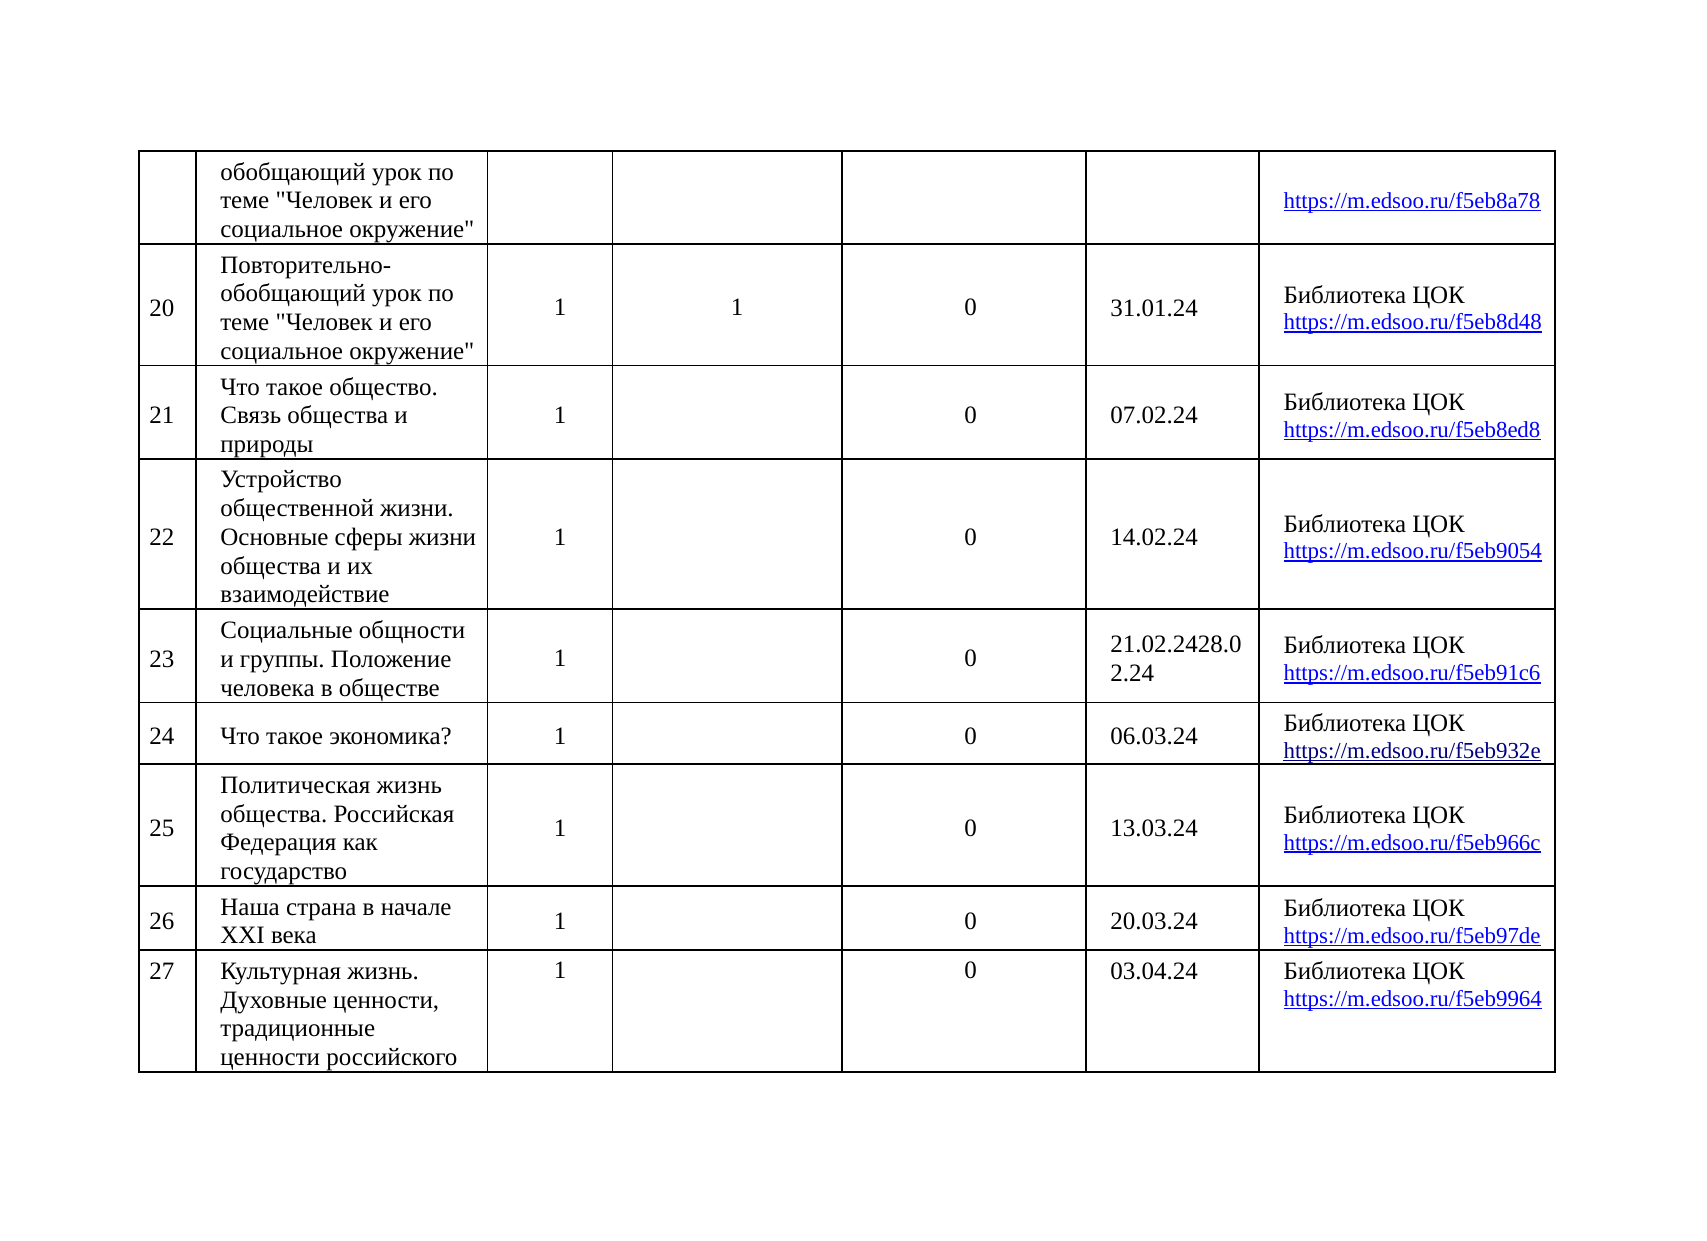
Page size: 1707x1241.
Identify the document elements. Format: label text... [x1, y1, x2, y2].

table_cell Что такое экономика? [197, 703, 487, 763]
table_cell Библиотека ЦОК https://m.edsoo.ru/f5eb8d48 [1260, 245, 1554, 365]
table_cell [613, 887, 841, 949]
table_cell обобщающий урок по теме "Человек и его социальное окружение" [197, 152, 487, 243]
table_cell 07.02.24 [1087, 366, 1258, 458]
table_cell Библиотека ЦОК https://m.edsoo.ru/f5eb932e [1260, 703, 1554, 763]
table_cell [613, 951, 841, 1071]
table_cell Устройство общественной жизни. Основные сферы жизни общества и их взаимодействие [197, 460, 487, 608]
table_cell 0 [843, 245, 1085, 365]
table_cell 20 [140, 245, 195, 365]
table_cell Политическая жизнь общества. Российская Федерация как государство [197, 765, 487, 885]
table_cell [843, 152, 1085, 243]
table_cell 27 [140, 951, 195, 1071]
table_cell [613, 765, 841, 885]
table_cell https://m.edsoo.ru/f5eb8a78 [1260, 152, 1554, 243]
table_cell Что такое общество. Связь общества и природы [197, 366, 487, 458]
table_cell 25 [140, 765, 195, 885]
table_cell 0 [843, 951, 1085, 1071]
table_cell Библиотека ЦОК https://m.edsoo.ru/f5eb97de [1260, 887, 1554, 949]
table_cell 1 [613, 245, 841, 365]
table_cell 22 [140, 460, 195, 608]
table_cell [1087, 152, 1258, 243]
table_cell 1 [488, 765, 612, 885]
table_cell Библиотека ЦОК https://m.edsoo.ru/f5eb9964 [1260, 951, 1554, 1071]
table_cell 0 [843, 460, 1085, 608]
table_cell Библиотека ЦОК https://m.edsoo.ru/f5eb8ed8 [1260, 366, 1554, 458]
table_cell 0 [843, 610, 1085, 701]
table_cell 1 [488, 703, 612, 763]
table_cell 21 [140, 366, 195, 458]
table_cell 13.03.24 [1087, 765, 1258, 885]
table_cell 26 [140, 887, 195, 949]
table_cell 1 [488, 366, 612, 458]
table_cell [613, 703, 841, 763]
table_cell Социальные общности и группы. Положение человека в обществе [197, 610, 487, 701]
table_cell Культурная жизнь. Духовные ценности, традиционные ценности российского [197, 951, 487, 1071]
table_cell Библиотека ЦОК https://m.edsoo.ru/f5eb9054 [1260, 460, 1554, 608]
table_cell 23 [140, 610, 195, 701]
table_cell 0 [843, 887, 1085, 949]
table_cell 24 [140, 703, 195, 763]
table_cell 1 [488, 887, 612, 949]
table_cell [613, 366, 841, 458]
table_cell 03.04.24 [1087, 951, 1258, 1071]
table_cell Повторительно-обобщающий урок по теме "Человек и его социальное окружение" [197, 245, 487, 365]
table_cell [613, 152, 841, 243]
table_cell 20.03.24 [1087, 887, 1258, 949]
table_cell 1 [488, 610, 612, 701]
table_cell 1 [488, 245, 612, 365]
table_cell 1 [488, 460, 612, 608]
table_cell [140, 152, 195, 243]
table_cell [488, 152, 612, 243]
table_cell 0 [843, 366, 1085, 458]
table_cell 0 [843, 703, 1085, 763]
table_cell Наша страна в начале XXI века [197, 887, 487, 949]
table_cell Библиотека ЦОК https://m.edsoo.ru/f5eb91c6 [1260, 610, 1554, 701]
table_cell [613, 460, 841, 608]
table_cell 1 [488, 951, 612, 1071]
table_cell [613, 610, 841, 701]
table_cell 21.02.2428.02.24 [1087, 610, 1258, 701]
table_cell Библиотека ЦОК https://m.edsoo.ru/f5eb966c [1260, 765, 1554, 885]
table_cell 14.02.24 [1087, 460, 1258, 608]
table_cell 31.01.24 [1087, 245, 1258, 365]
table_cell 0 [843, 765, 1085, 885]
table_cell 06.03.24 [1087, 703, 1258, 763]
